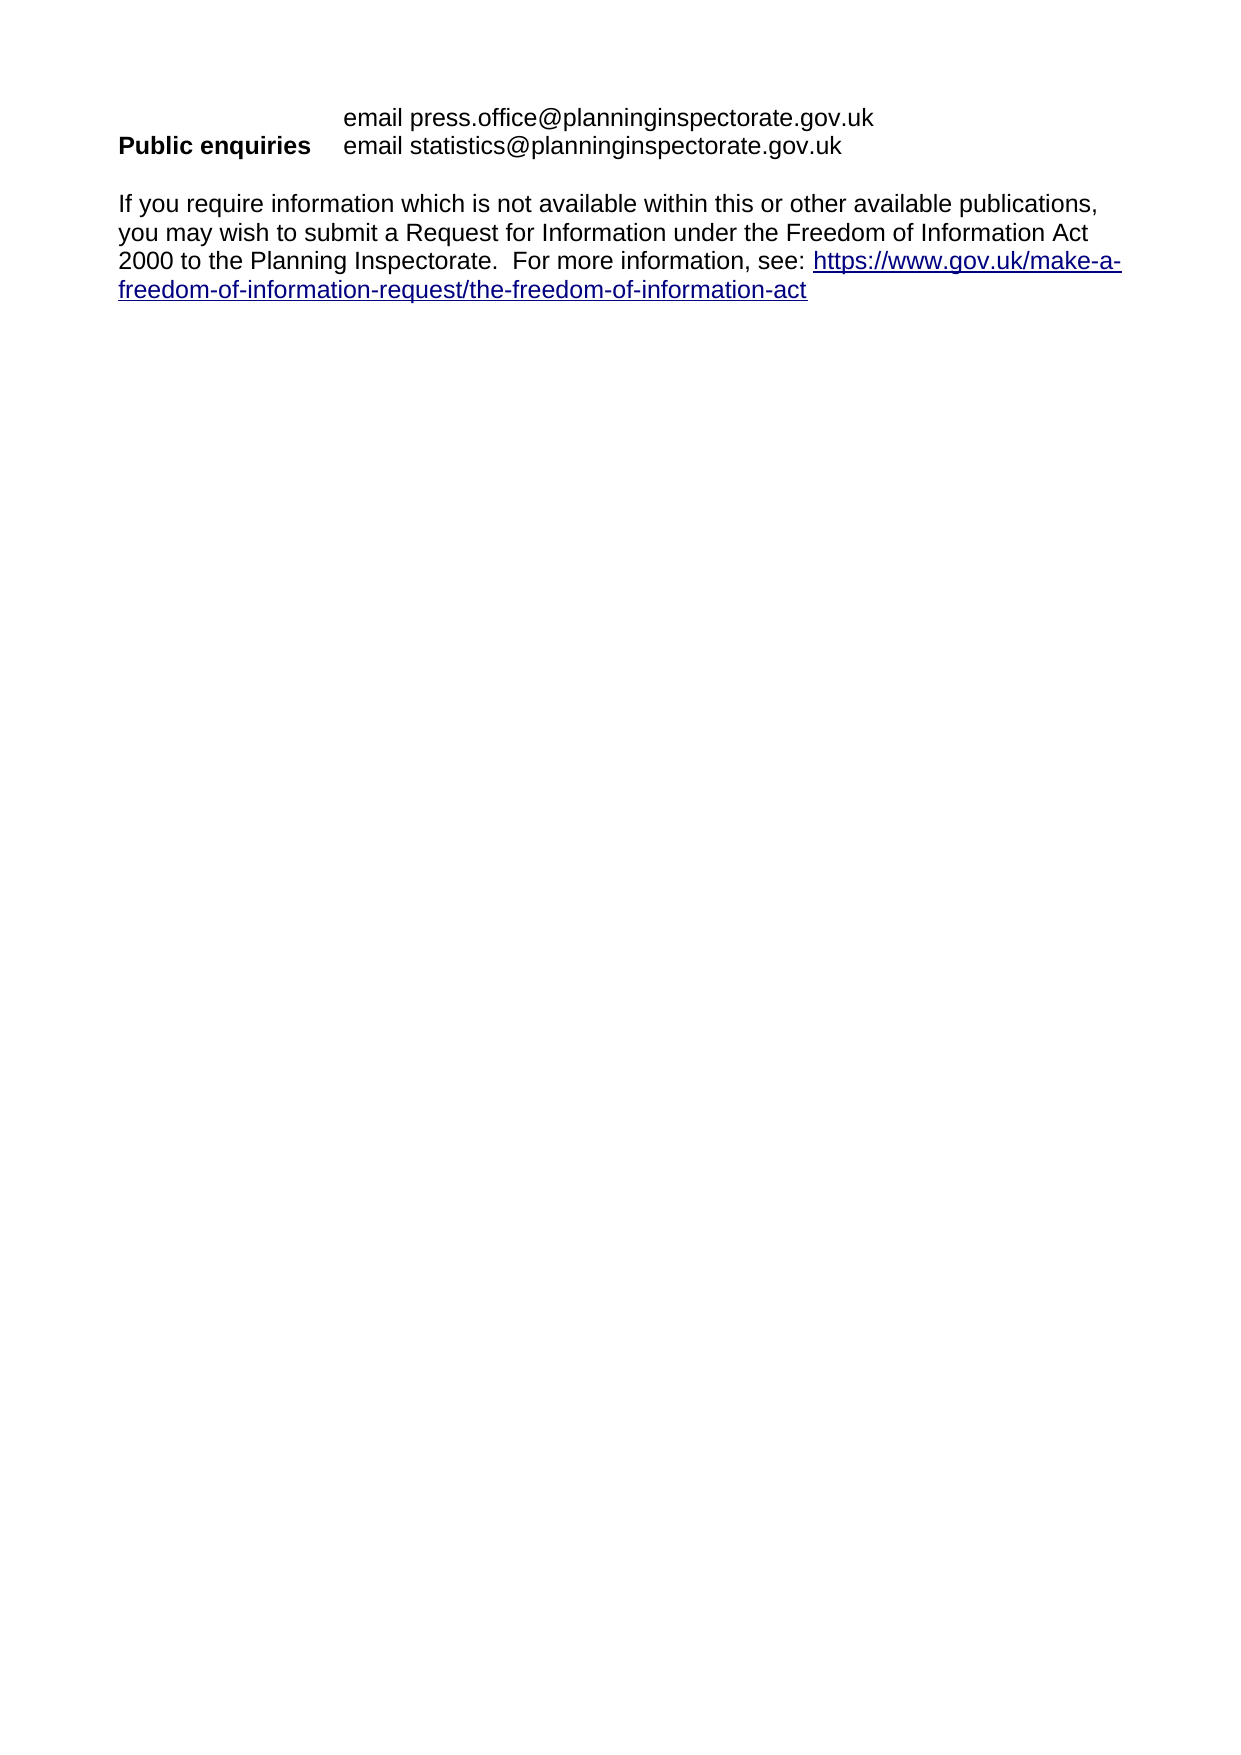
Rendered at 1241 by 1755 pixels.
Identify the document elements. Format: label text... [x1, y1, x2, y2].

text email press.office@planninginspectorate.gov.uk [268, 103, 1122, 131]
text Public enquiries email statistics@planninginspectorate.gov.uk [118, 131, 1122, 160]
text If you require information which is not available within this or other available publications, you may wish to submit a Request for Information under the Freedom of Information Act 2000 to the Planning Inspectorate. For more information, see: https://www.gov.uk/make-a-freedom-of-information-request/the-freedom-of-information-act [118, 189, 1122, 304]
